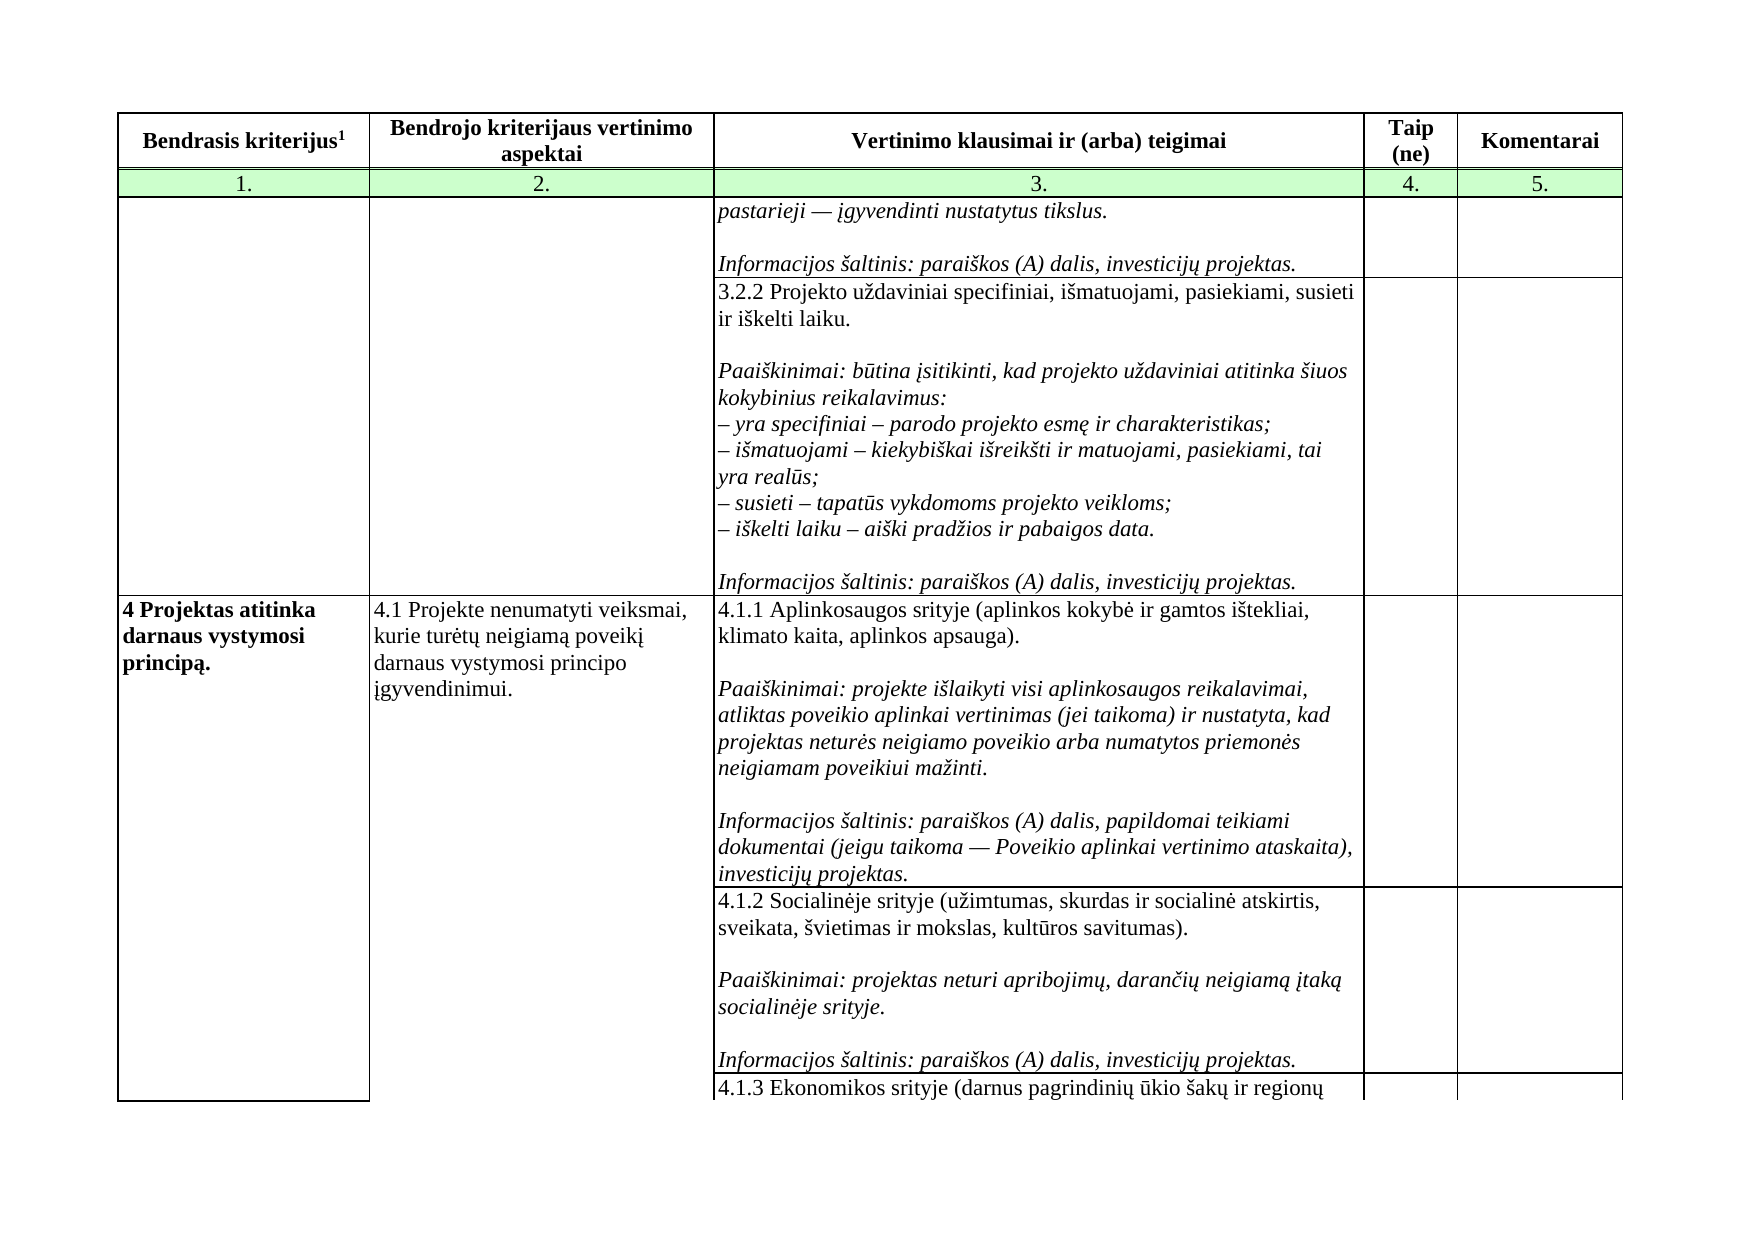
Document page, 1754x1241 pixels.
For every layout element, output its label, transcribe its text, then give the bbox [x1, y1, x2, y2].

table_header Taip (ne) [1365, 114, 1457, 167]
table_cell [1365, 198, 1457, 277]
table_cell [1365, 1074, 1457, 1100]
table_cell [1365, 596, 1457, 886]
table_cell 2. [370, 170, 713, 196]
table_cell 3.2.2 Projekto uždaviniai specifiniai, išmatuojami, pasiekiami, susieti ir iškelti laiku. Paaiškinimai: būtina įsitikinti, kad projekto uždaviniai atitinka šiuos kokybinius reikalavimus: – yra specifiniai – parodo projekto esmę ir charakteristikas; – išmatuojami – kiekybiškai išreikšti ir matuojami, pasiekiami, tai yra realūs; – susieti – tapatūs vykdomoms projekto veikloms; – iškelti laiku – aiški pradžios ir pabaigos data. Informacijos šaltinis: paraiškos (A) dalis, investicijų projektas. [715, 278, 1363, 594]
table_cell [119, 198, 369, 594]
table_header Komentarai [1458, 114, 1622, 167]
table_cell [1458, 1074, 1622, 1100]
table_cell [370, 198, 713, 594]
table_cell 4 Projektas atitinka darnaus vystymosi principą. [119, 596, 369, 1100]
table_cell 1. [119, 170, 369, 196]
table_cell [1365, 888, 1457, 1072]
table_cell [1458, 596, 1622, 886]
table_cell [1365, 278, 1457, 594]
table_header Bendrojo kriterijaus vertinimo aspektai [370, 114, 713, 167]
table_cell [1458, 278, 1622, 594]
table_cell 4.1.3 Ekonomikos srityje (darnus pagrindinių ūkio šakų ir regionų [715, 1074, 1363, 1100]
table_cell pastarieji — įgyvendinti nustatytus tikslus. Informacijos šaltinis: paraiškos (A) dalis, investicijų projektas. [715, 198, 1363, 277]
table_cell [1458, 198, 1622, 277]
table_cell 4.1 Projekte nenumatyti veiksmai, kurie turėtų neigiamą poveikį darnaus vystymosi principo įgyvendinimui. [370, 596, 713, 1100]
table_cell 4.1.1 Aplinkosaugos srityje (aplinkos kokybė ir gamtos ištekliai, klimato kaita, aplinkos apsauga). Paaiškinimai: projekte išlaikyti visi aplinkosaugos reikalavimai, atliktas poveikio aplinkai vertinimas (jei taikoma) ir nustatyta, kad projektas neturės neigiamo poveikio arba numatytos priemonės neigiamam poveikiui mažinti. Informacijos šaltinis: paraiškos (A) dalis, papildomai teikiami dokumentai (jeigu taikoma — Poveikio aplinkai vertinimo ataskaita), investicijų projektas. [715, 596, 1363, 886]
table_cell 5. [1458, 170, 1622, 196]
table_header Vertinimo klausimai ir (arba) teigimai [715, 114, 1363, 167]
table_cell 4.1.2 Socialinėje srityje (užimtumas, skurdas ir socialinė atskirtis, sveikata, švietimas ir mokslas, kultūros savitumas). Paaiškinimai: projektas neturi apribojimų, darančių neigiamą įtaką socialinėje srityje. Informacijos šaltinis: paraiškos (A) dalis, investicijų projektas. [715, 888, 1363, 1072]
table_cell 4. [1365, 170, 1457, 196]
table_cell 3. [715, 170, 1363, 196]
table_header Bendrasis kriterijus1 [119, 114, 369, 167]
table_cell [1458, 888, 1622, 1072]
